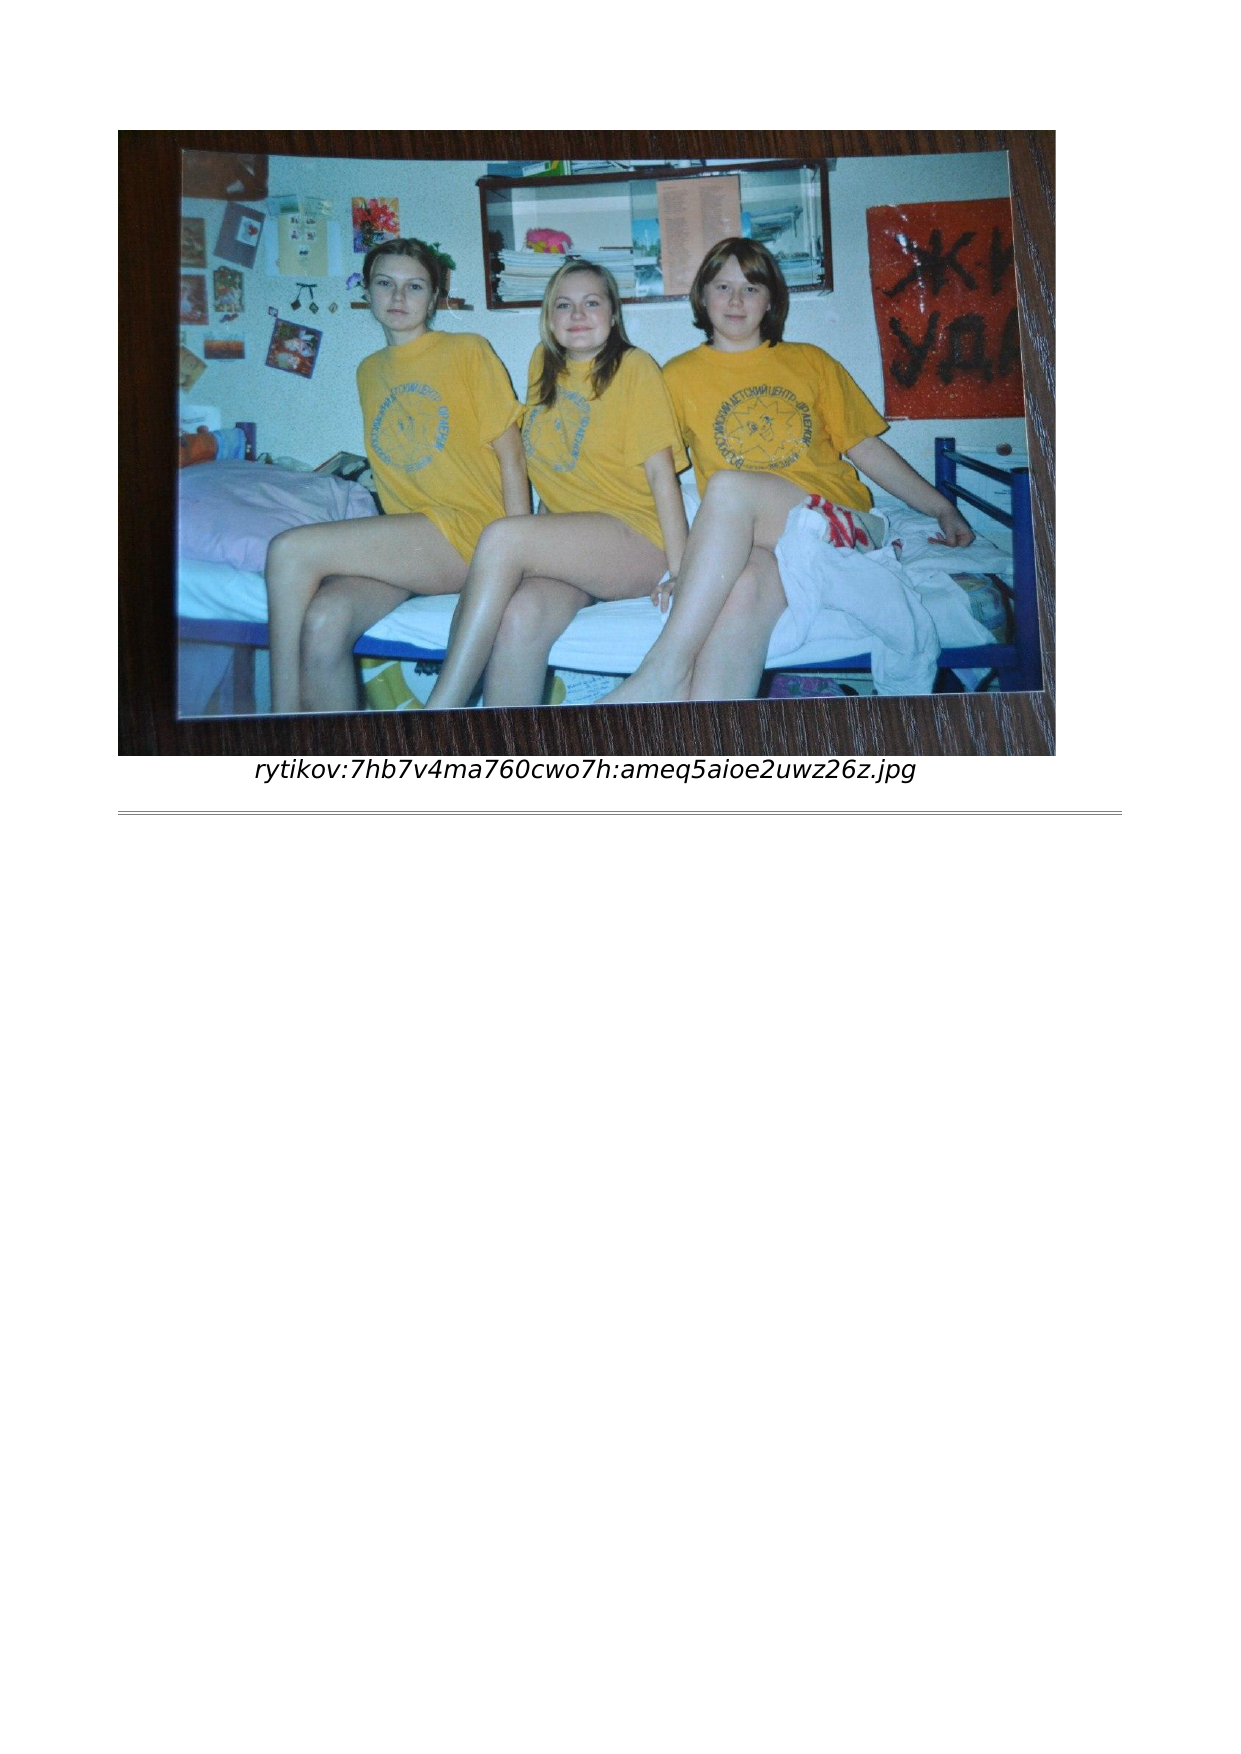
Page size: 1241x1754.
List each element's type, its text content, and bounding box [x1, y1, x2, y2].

picture [118, 130, 1056, 756]
text rytikov:7hb7v4ma760cwo7h:ameq5aioe2uwz26z.jpg [118, 756, 1056, 784]
